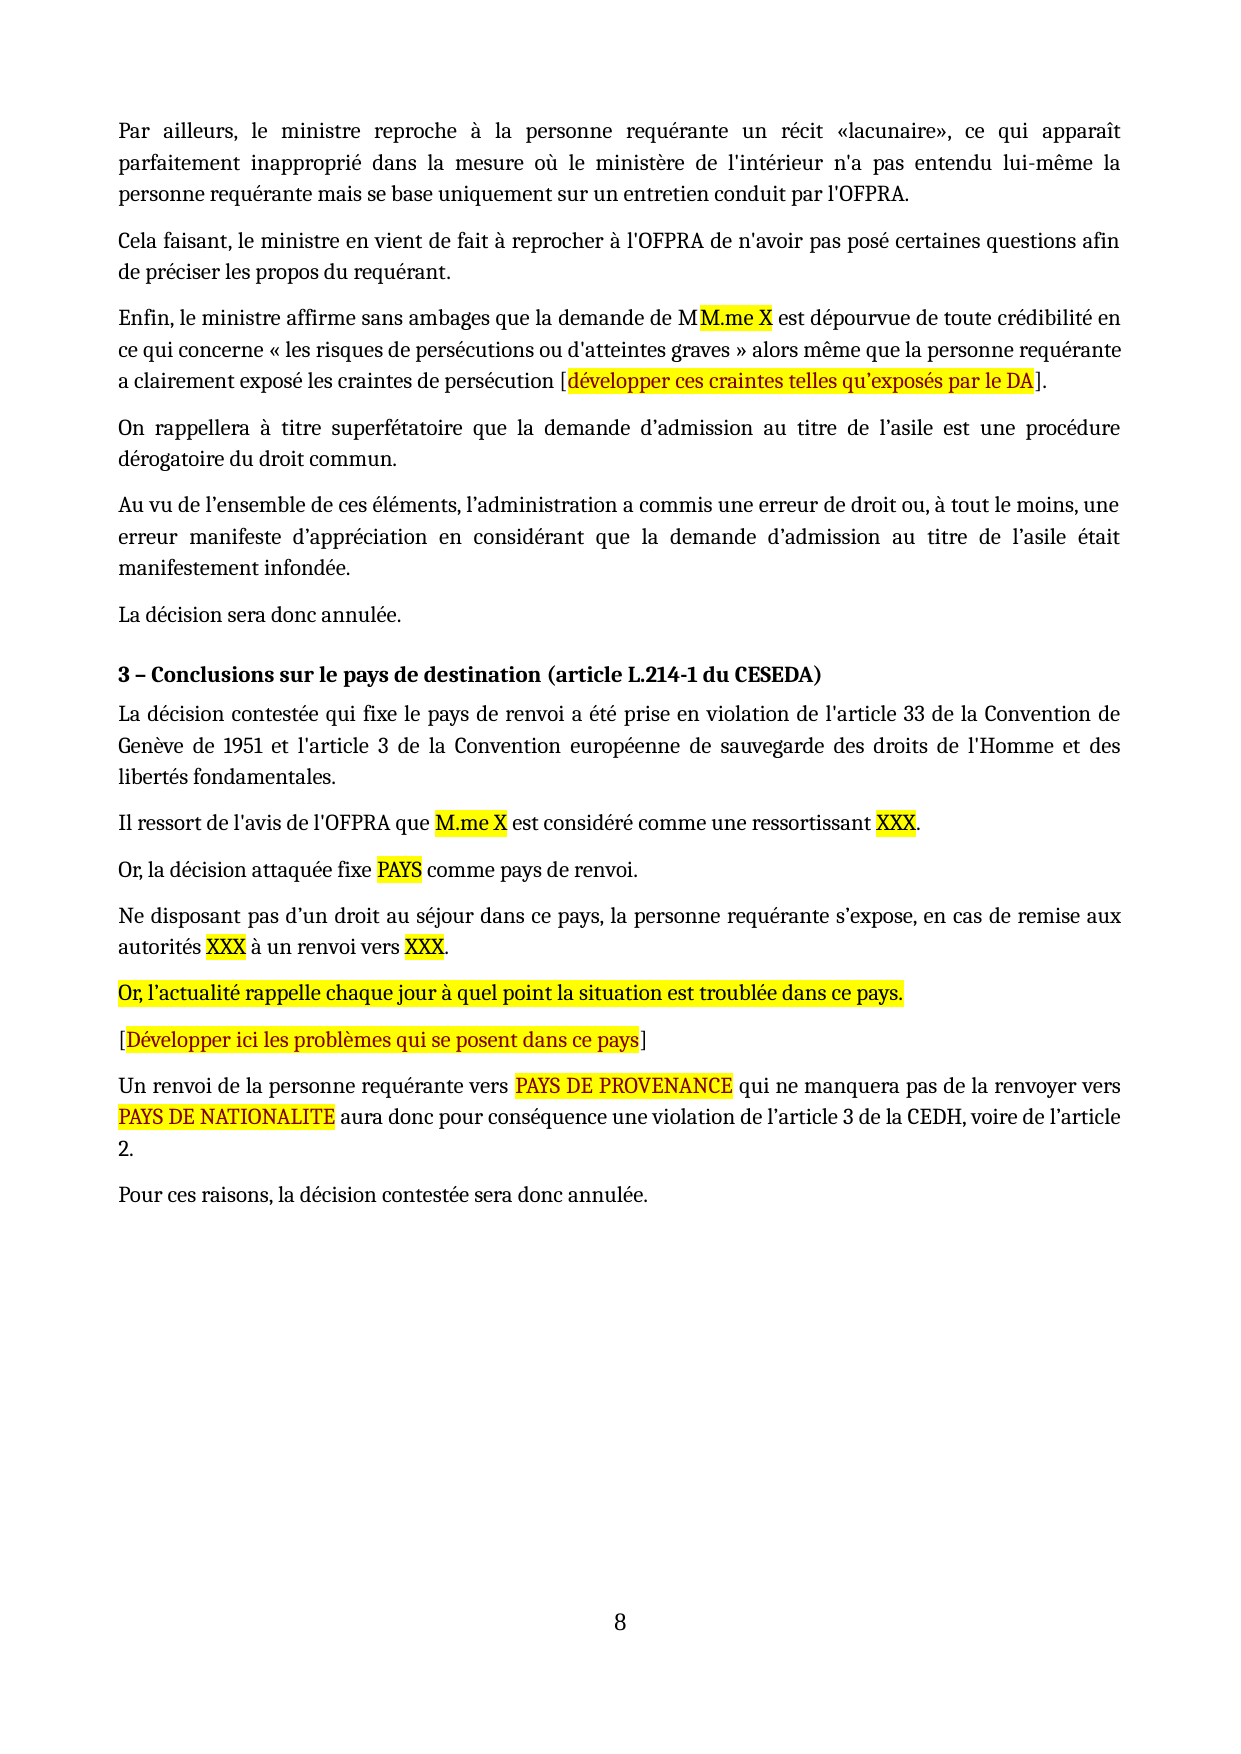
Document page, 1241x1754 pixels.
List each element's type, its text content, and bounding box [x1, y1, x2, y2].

subtitle 3 – Conclusions sur le pays de destination (article L.214-1 du CESEDA) [118, 662, 1122, 688]
text [Développer ici les problèmes qui se posent dans ce pays] [118, 1026, 1122, 1053]
text Pour ces raisons, la décision contestée sera donc annulée. [118, 1182, 1122, 1208]
text On rappellera à titre superfétatoire que la demande d’admission au titre de l’asile est une procédure dérogatoire du droit commun. [118, 414, 1122, 472]
text Or, l’actualité rappelle chaque jour à quel point la situation est troublée dans ce pays. [118, 980, 1122, 1007]
text Or, la décision attaquée fixe PAYS comme pays de renvoi. [118, 856, 1122, 883]
text Un renvoi de la personne requérante vers PAYS DE PROVENANCE qui ne manquera pas de la renvoyer vers PAYS DE NATIONALITE aura donc pour conséquence une violation de l’article 3 de la CEDH, voire de l’article 2. [118, 1072, 1122, 1162]
text Cela faisant, le ministre en vient de fait à reprocher à l'OFPRA de n'avoir pas posé certaines questions afin de préciser les propos du requérant. [118, 227, 1122, 285]
text Il ressort de l'avis de l'OFPRA que M.me X est considéré comme une ressortissant XXX. [118, 810, 1122, 837]
text Par ailleurs, le ministre reproche à la personne requérante un récit «lacunaire», ce qui apparaît parfaitement inapproprié dans la mesure où le ministère de l'intérieur n'a pas entendu lui-même la personne requérante mais se base uniquement sur un entretien conduit par l'OFPRA. [118, 118, 1122, 208]
text Enfin, le ministre affirme sans ambages que la demande de MM.me X est dépourvue de toute crédibilité en ce qui concerne « les risques de persécutions ou d'atteintes graves » alors même que la personne requérante a clairement exposé les craintes de persécution [développer ces craintes telles qu’exposés par le DA]. [118, 305, 1122, 394]
text Ne disposant pas d’un droit au séjour dans ce pays, la personne requérante s’expose, en cas de remise aux autorités XXX à un renvoi vers XXX. [118, 902, 1122, 960]
text La décision sera donc annulée. [118, 601, 1122, 628]
text La décision contestée qui fixe le pays de renvoi a été prise en violation de l'article 33 de la Convention de Genève de 1951 et l'article 3 de la Convention européenne de sauvegarde des droits de l'Homme et des libertés fondamentales. [118, 701, 1122, 790]
text Au vu de l’ensemble de ces éléments, l’administration a commis une erreur de droit ou, à tout le moins, une erreur manifeste d’appréciation en considérant que la demande d’admission au titre de l’asile était manifestement infondée. [118, 492, 1122, 582]
